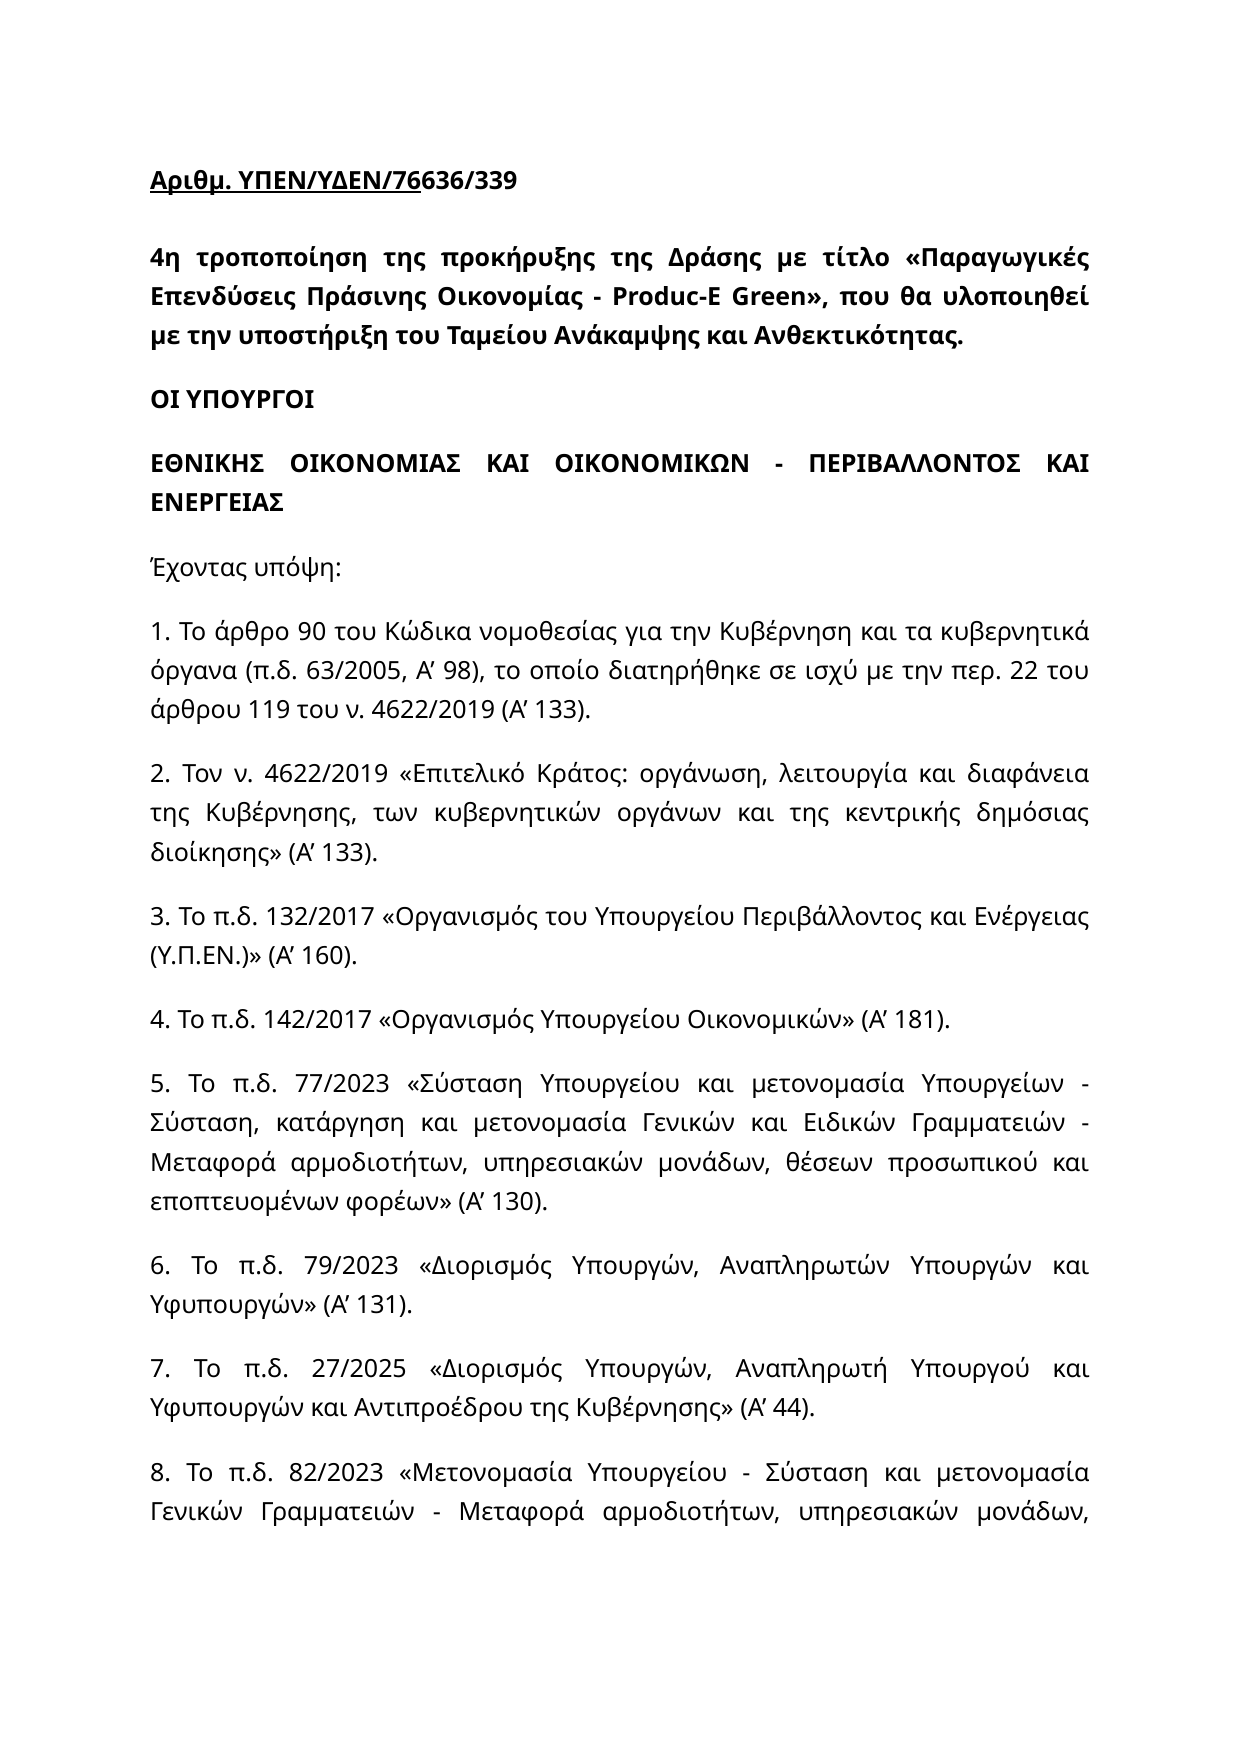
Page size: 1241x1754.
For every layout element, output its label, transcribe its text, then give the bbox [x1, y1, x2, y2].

text ΟΙ ΥΠΟΥΡΓΟΙ [150, 382, 1090, 416]
text 4. Το π.δ. 142/2017 «Οργανισμός Υπουργείου Οικονομικών» (Α’ 181). [150, 1002, 1090, 1036]
text 7. Το π.δ. 27/2025 «Διορισμός Υπουργών, Αναπληρωτή Υπουργού και Υφυπουργών και Αντιπροέδρου της Κυβέρνησης» (Α’ 44). [150, 1351, 1090, 1424]
text Έχοντας υπόψη: [150, 549, 1090, 583]
text 8. Το π.δ. 82/2023 «Μετονομασία Υπουργείου - Σύσταση και μετονομασία Γενικών Γραμματειών - Μεταφορά αρμοδιοτήτων, υπηρεσιακών μονάδων, [150, 1454, 1090, 1527]
text 1. Το άρθρο 90 του Κώδικα νομοθεσίας για την Κυβέρνηση και τα κυβερνητικά όργανα (π.δ. 63/2005, Α’ 98), το οποίο διατηρήθηκε σε ισχύ με την περ. 22 του άρθρου 119 του ν. 4622/2019 (Α’ 133). [150, 613, 1090, 726]
title Αριθμ. ΥΠΕΝ/ΥΔΕΝ/76636/339 [150, 162, 1090, 197]
text ΕΘΝΙΚΗΣ ΟΙΚΟΝΟΜΙΑΣ ΚΑΙ ΟΙΚΟΝΟΜΙΚΩΝ - ΠΕΡΙΒΑΛΛΟΝΤΟΣ ΚΑΙ ΕΝΕΡΓΕΙΑΣ [150, 446, 1090, 519]
text 3. Το π.δ. 132/2017 «Οργανισμός του Υπουργείου Περιβάλλοντος και Ενέργειας (Υ.Π.ΕΝ.)» (Α’ 160). [150, 898, 1090, 972]
text 2. Τον ν. 4622/2019 «Επιτελικό Κράτος: οργάνωση, λειτουργία και διαφάνεια της Κυβέρνησης, των κυβερνητικών οργάνων και της κεντρικής δημόσιας διοίκησης» (Α’ 133). [150, 756, 1090, 868]
text 4η τροποποίηση της προκήρυξης της Δράσης με τίτλο «Παραγωγικές Επενδύσεις Πράσινης Οικονομίας - Produc-E Green», που θα υλοποιηθεί με την υποστήριξη του Ταμείου Ανάκαμψης και Ανθεκτικότητας. [150, 239, 1090, 352]
text 6. Το π.δ. 79/2023 «Διορισμός Υπουργών, Αναπληρωτών Υπουργών και Υφυπουργών» (Α’ 131). [150, 1247, 1090, 1321]
text 5. Το π.δ. 77/2023 «Σύσταση Υπουργείου και μετονομασία Υπουργείων - Σύσταση, κατάργηση και μετονομασία Γενικών και Ειδικών Γραμματειών - Μεταφορά αρμοδιοτήτων, υπηρεσιακών μονάδων, θέσεων προσωπικού και εποπτευομένων φορέων» (Α’ 130). [150, 1066, 1090, 1217]
